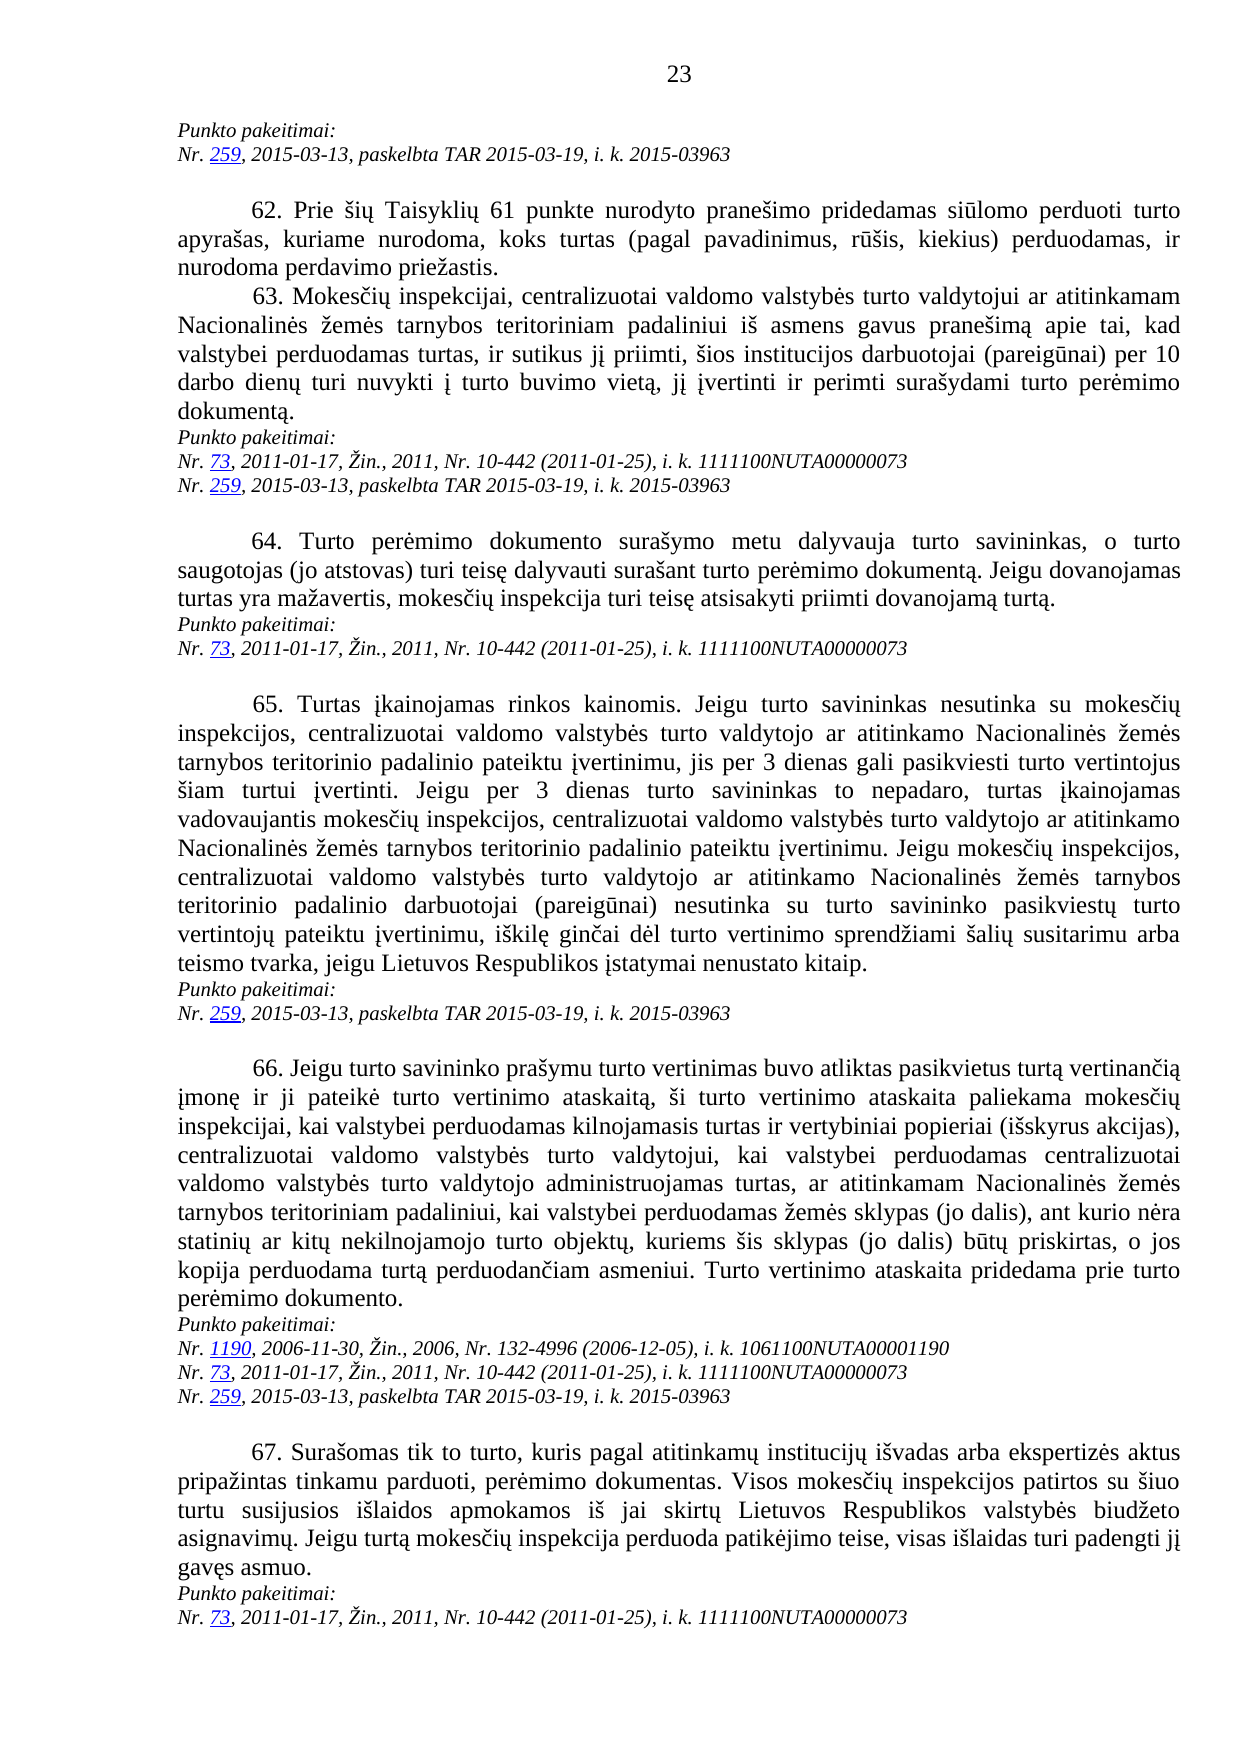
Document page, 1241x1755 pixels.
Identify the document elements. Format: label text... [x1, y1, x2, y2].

text Punkto pakeitimai: [177, 425, 1181, 449]
text Nr. 259, 2015-03-13, paskelbta TAR 2015-03-19, i. k. 2015-03963 [177, 1384, 1181, 1408]
text Nr. 259, 2015-03-13, paskelbta TAR 2015-03-19, i. k. 2015-03963 [177, 142, 1181, 166]
text Nr. 73, 2011-01-17, Žin., 2011, Nr. 10-442 (2011-01-25), i. k. 1111100NUTA00000073 [177, 449, 1181, 473]
text Punkto pakeitimai: [177, 1581, 1181, 1605]
text Nr. 73, 2011-01-17, Žin., 2011, Nr. 10-442 (2011-01-25), i. k. 1111100NUTA00000073 [177, 1605, 1181, 1629]
text 62. Prie šių Taisyklių 61 punkte nurodyto pranešimo pridedamas siūlomo perduoti turto apyrašas, kuriame nurodoma, koks turtas (pagal pavadinimus, rūšis, kiekius) perduodamas, ir nurodoma perdavimo priežastis. [177, 195, 1181, 281]
text Nr. 259, 2015-03-13, paskelbta TAR 2015-03-19, i. k. 2015-03963 [177, 1001, 1181, 1025]
text Punkto pakeitimai: [177, 612, 1181, 636]
text 63. Mokesčių inspekcijai, centralizuotai valdomo valstybės turto valdytojui ar atitinkamam Nacionalinės žemės tarnybos teritoriniam padaliniui iš asmens gavus pranešimą apie tai, kad valstybei perduodamas turtas, ir sutikus jį priimti, šios institucijos darbuotojai (pareigūnai) per 10 darbo dienų turi nuvykti į turto buvimo vietą, jį įvertinti ir perimti surašydami turto perėmimo dokumentą. [177, 281, 1181, 425]
text Nr. 259, 2015-03-13, paskelbta TAR 2015-03-19, i. k. 2015-03963 [177, 473, 1181, 497]
text Nr. 1190, 2006-11-30, Žin., 2006, Nr. 132-4996 (2006-12-05), i. k. 1061100NUTA00001190 [177, 1336, 1181, 1360]
text Punkto pakeitimai: [177, 118, 1181, 142]
text Nr. 73, 2011-01-17, Žin., 2011, Nr. 10-442 (2011-01-25), i. k. 1111100NUTA00000073 [177, 636, 1181, 660]
text 64. Turto perėmimo dokumento surašymo metu dalyvauja turto savininkas, o turto saugotojas (jo atstovas) turi teisę dalyvauti surašant turto perėmimo dokumentą. Jeigu dovanojamas turtas yra mažavertis, mokesčių inspekcija turi teisę atsisakyti priimti dovanojamą turtą. [177, 526, 1181, 612]
text Punkto pakeitimai: [177, 977, 1181, 1001]
text Punkto pakeitimai: [177, 1312, 1181, 1336]
text Nr. 73, 2011-01-17, Žin., 2011, Nr. 10-442 (2011-01-25), i. k. 1111100NUTA00000073 [177, 1360, 1181, 1384]
text 66. Jeigu turto savininko prašymu turto vertinimas buvo atliktas pasikvietus turtą vertinančią įmonę ir ji pateikė turto vertinimo ataskaitą, ši turto vertinimo ataskaita paliekama mokesčių inspekcijai, kai valstybei perduodamas kilnojamasis turtas ir vertybiniai popieriai (išskyrus akcijas), centralizuotai valdomo valstybės turto valdytojui, kai valstybei perduodamas centralizuotai valdomo valstybės turto valdytojo administruojamas turtas, ar atitinkamam Nacionalinės žemės tarnybos teritoriniam padaliniui, kai valstybei perduodamas žemės sklypas (jo dalis), ant kurio nėra statinių ar kitų nekilnojamojo turto objektų, kuriems šis sklypas (jo dalis) būtų priskirtas, o jos kopija perduodama turtą perduodančiam asmeniui. Turto vertinimo ataskaita pridedama prie turto perėmimo dokumento. [177, 1053, 1181, 1312]
text 65. Turtas įkainojamas rinkos kainomis. Jeigu turto savininkas nesutinka su mokesčių inspekcijos, centralizuotai valdomo valstybės turto valdytojo ar atitinkamo Nacionalinės žemės tarnybos teritorinio padalinio pateiktu įvertinimu, jis per 3 dienas gali pasikviesti turto vertintojus šiam turtui įvertinti. Jeigu per 3 dienas turto savininkas to nepadaro, turtas įkainojamas vadovaujantis mokesčių inspekcijos, centralizuotai valdomo valstybės turto valdytojo ar atitinkamo Nacionalinės žemės tarnybos teritorinio padalinio pateiktu įvertinimu. Jeigu mokesčių inspekcijos, centralizuotai valdomo valstybės turto valdytojo ar atitinkamo Nacionalinės žemės tarnybos teritorinio padalinio darbuotojai (pareigūnai) nesutinka su turto savininko pasikviestų turto vertintojų pateiktu įvertinimu, iškilę ginčai dėl turto vertinimo sprendžiami šalių susitarimu arba teismo tvarka, jeigu Lietuvos Respublikos įstatymai nenustato kitaip. [177, 689, 1181, 977]
text 67. Surašomas tik to turto, kuris pagal atitinkamų institucijų išvadas arba ekspertizės aktus pripažintas tinkamu parduoti, perėmimo dokumentas. Visos mokesčių inspekcijos patirtos su šiuo turtu susijusios išlaidos apmokamos iš jai skirtų Lietuvos Respublikos valstybės biudžeto asignavimų. Jeigu turtą mokesčių inspekcija perduoda patikėjimo teise, visas išlaidas turi padengti jį gavęs asmuo. [177, 1437, 1181, 1581]
